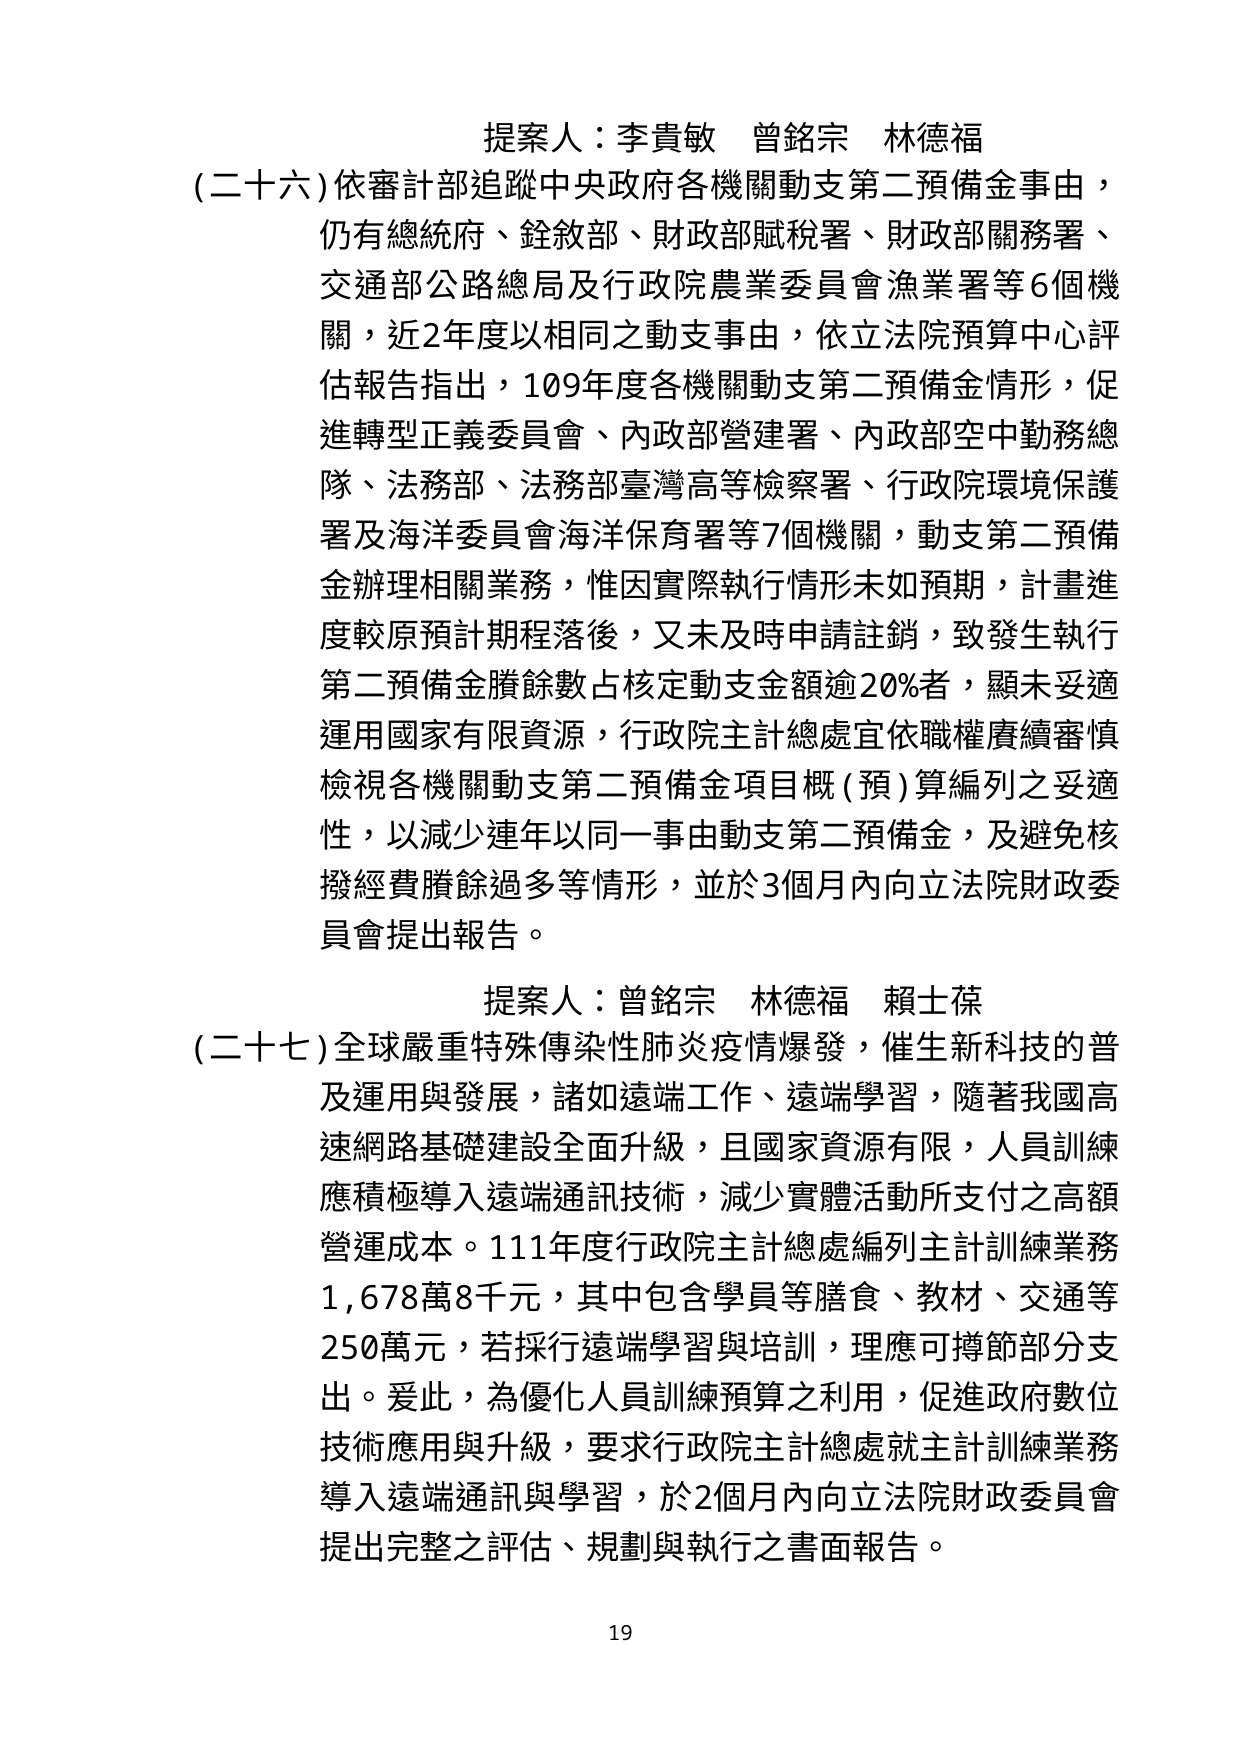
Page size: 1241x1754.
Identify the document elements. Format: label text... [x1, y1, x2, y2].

text 提案人：曾銘宗 林德福 賴士葆 [261, 957, 1120, 1019]
text 提案人：李貴敏 曾銘宗 林德福 [261, 94, 1120, 157]
text (二十七)全球嚴重特殊傳染性肺炎疫情爆發，催生新科技的普及運用與發展，諸如遠端工作、遠端學習，隨著我國高速網路基礎建設全面升級，且國家資源有限，人員訓練應積極導入遠端通訊技術，減少實體活動所支付之高額營運成本。111年度行政院主計總處編列主計訓練業務1,678萬8千元，其中包含學員等膳食、教材、交通等250萬元，若採行遠端學習與培訓，理應可撙節部分支出。爰此，為優化人員訓練預算之利用，促進政府數位技術應用與升級，要求行政院主計總處就主計訓練業務導入遠端通訊與學習，於2個月內向立法院財政委員會提出完整之評估、規劃與執行之書面報告。 [120, 1019, 1120, 1569]
text (二十六)依審計部追蹤中央政府各機關動支第二預備金事由，仍有總統府、銓敘部、財政部賦稅署、財政部關務署、交通部公路總局及行政院農業委員會漁業署等6個機關，近2年度以相同之動支事由，依立法院預算中心評估報告指出，109年度各機關動支第二預備金情形，促進轉型正義委員會、內政部營建署、內政部空中勤務總隊、法務部、法務部臺灣高等檢察署、行政院環境保護署及海洋委員會海洋保育署等7個機關，動支第二預備金辦理相關業務，惟因實際執行情形未如預期，計畫進度較原預計期程落後，又未及時申請註銷，致發生執行第二預備金賸餘數占核定動支金額逾20%者，顯未妥適運用國家有限資源，行政院主計總處宜依職權賡續審慎檢視各機關動支第二預備金項目概(預)算編列之妥適性，以減少連年以同一事由動支第二預備金，及避免核撥經費賸餘過多等情形，並於3個月內向立法院財政委員會提出報告。 [120, 157, 1120, 957]
